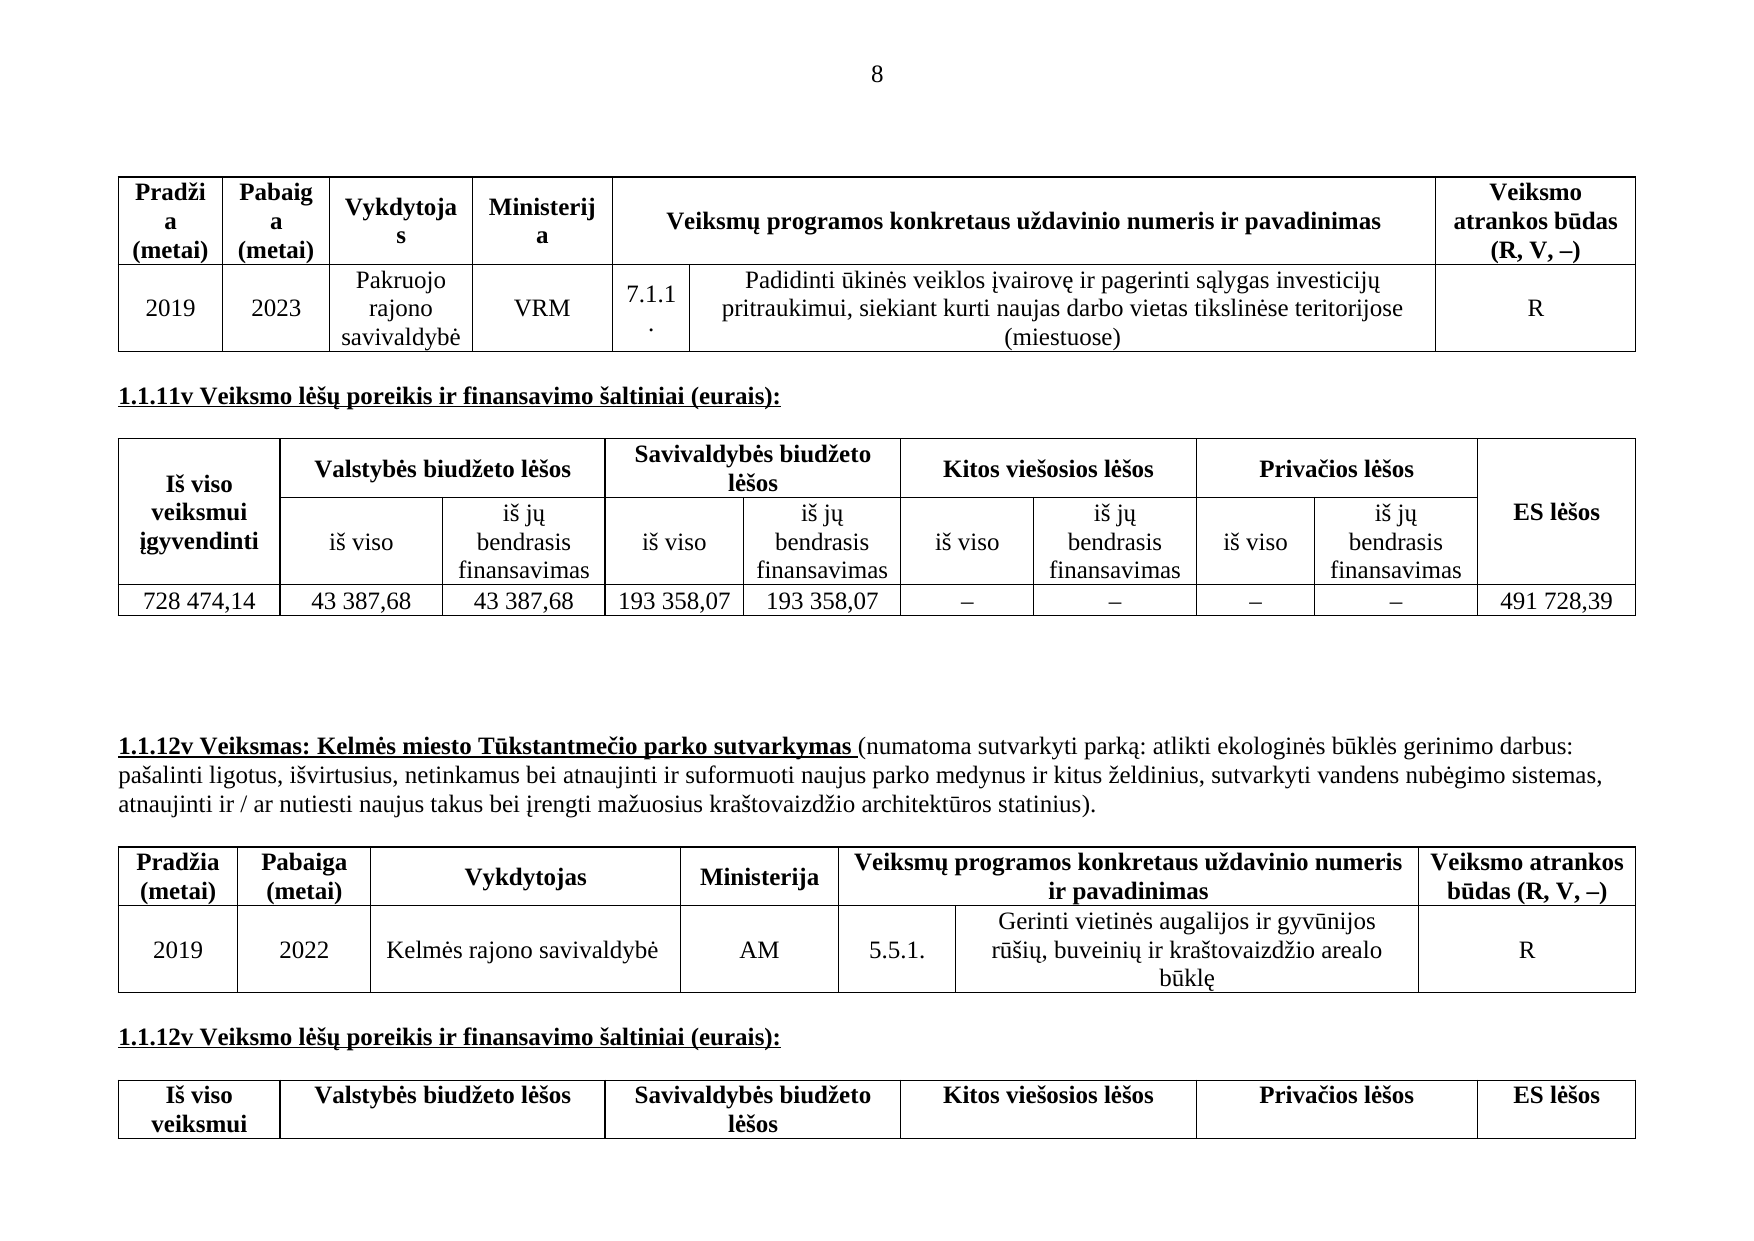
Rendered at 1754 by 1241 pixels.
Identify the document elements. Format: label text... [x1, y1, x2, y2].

table_header Pradžia (metai) [119, 848, 237, 905]
table_header Savivaldybės biudžeto lėšos [606, 1081, 900, 1138]
table_cell 5.5.1. [839, 906, 955, 992]
table_cell 491 728,39 [1478, 585, 1635, 615]
table_header ES lėšos [1478, 439, 1635, 584]
text 1.1.12v Veiksmas: Kelmės miesto Tūkstantmečio parko sutvarkymas (numatoma sutvarkyti parką: atlikti ekologinės būklės gerinimo darbus: pašalinti ligotus, išvirtusius, netinkamus bei atnaujinti ir suformuoti naujus parko medynus ir kitus želdinius, sutvarkyti vandens nubėgimo sistemas, atnaujinti ir / ar nutiesti naujus takus bei įrengti mažuosius kraštovaizdžio architektūros statinius). [118, 731, 1636, 818]
table_cell 2023 [223, 265, 329, 351]
table_cell iš viso [1197, 498, 1314, 584]
table_cell iš viso [901, 498, 1033, 584]
text 1.1.12v Veiksmo lėšų poreikis ir finansavimo šaltiniai (eurais): [118, 1022, 1636, 1051]
table_cell AM [681, 906, 838, 992]
table_cell – [1197, 585, 1314, 615]
table_header Veiksmų programos konkretaus uždavinio numeris ir pavadinimas [613, 178, 1435, 264]
table_header Veiksmo atrankos būdas (R, V, –) [1436, 178, 1635, 264]
table_cell 193 358,07 [606, 585, 743, 615]
table_cell R [1419, 906, 1635, 992]
table_header Vykdytojas [371, 848, 680, 905]
table_cell 2019 [119, 265, 222, 351]
table_cell iš viso [281, 498, 442, 584]
table_header Valstybės biudžeto lėšos [281, 1081, 604, 1138]
table_cell Padidinti ūkinės veiklos įvairovę ir pagerinti sąlygas investicijų pritraukimui, siekiant kurti naujas darbo vietas tikslinėse teritorijose (miestuose) [690, 265, 1435, 351]
table_cell iš jų bendrasis finansavimas [744, 498, 900, 584]
table_header Kitos viešosios lėšos [901, 439, 1196, 497]
table_header Savivaldybės biudžeto lėšos [606, 439, 900, 497]
table_header Veiksmų programos konkretaus uždavinio numeris ir pavadinimas [839, 848, 1418, 905]
table_cell iš jų bendrasis finansavimas [443, 498, 604, 584]
table_cell 728 474,14 [119, 585, 279, 615]
table_cell 43 387,68 [443, 585, 604, 615]
table_cell – [1034, 585, 1196, 615]
table_header Iš viso veiksmui įgyvendinti [119, 439, 279, 584]
table_header Pabaiga (metai) [238, 848, 370, 905]
table_cell Pakruojo rajono savivaldybė [330, 265, 472, 351]
table_header Pabaiga (metai) [223, 178, 329, 264]
table_cell – [901, 585, 1033, 615]
table_header Veiksmo atrankos būdas (R, V, –) [1419, 848, 1635, 905]
table_header ES lėšos [1478, 1081, 1635, 1138]
table_header Ministerija [681, 848, 838, 905]
table_cell 193 358,07 [744, 585, 900, 615]
table_header Ministerija [473, 178, 612, 264]
table_header Valstybės biudžeto lėšos [281, 439, 604, 497]
table_header Iš viso veiksmui [119, 1081, 279, 1138]
text 1.1.11v Veiksmo lėšų poreikis ir finansavimo šaltiniai (eurais): [118, 381, 1636, 409]
table_cell Gerinti vietinės augalijos ir gyvūnijos rūšių, buveinių ir kraštovaizdžio arealo būklę [956, 906, 1418, 992]
table_header Privačios lėšos [1197, 1081, 1477, 1138]
table_header Kitos viešosios lėšos [901, 1081, 1196, 1138]
table_cell R [1436, 265, 1635, 351]
table_cell 7.1.1. [613, 265, 689, 351]
table_cell 43 387,68 [281, 585, 442, 615]
table_cell 2022 [238, 906, 370, 992]
table_header Pradžia (metai) [119, 178, 222, 264]
table_cell Kelmės rajono savivaldybė [371, 906, 680, 992]
table_cell 2019 [119, 906, 237, 992]
table_cell – [1315, 585, 1477, 615]
table_header Vykdytojas [330, 178, 472, 264]
table_cell iš viso [606, 498, 743, 584]
table_cell iš jų bendrasis finansavimas [1034, 498, 1196, 584]
table_cell iš jų bendrasis finansavimas [1315, 498, 1477, 584]
table_header Privačios lėšos [1197, 439, 1477, 497]
table_cell VRM [473, 265, 612, 351]
